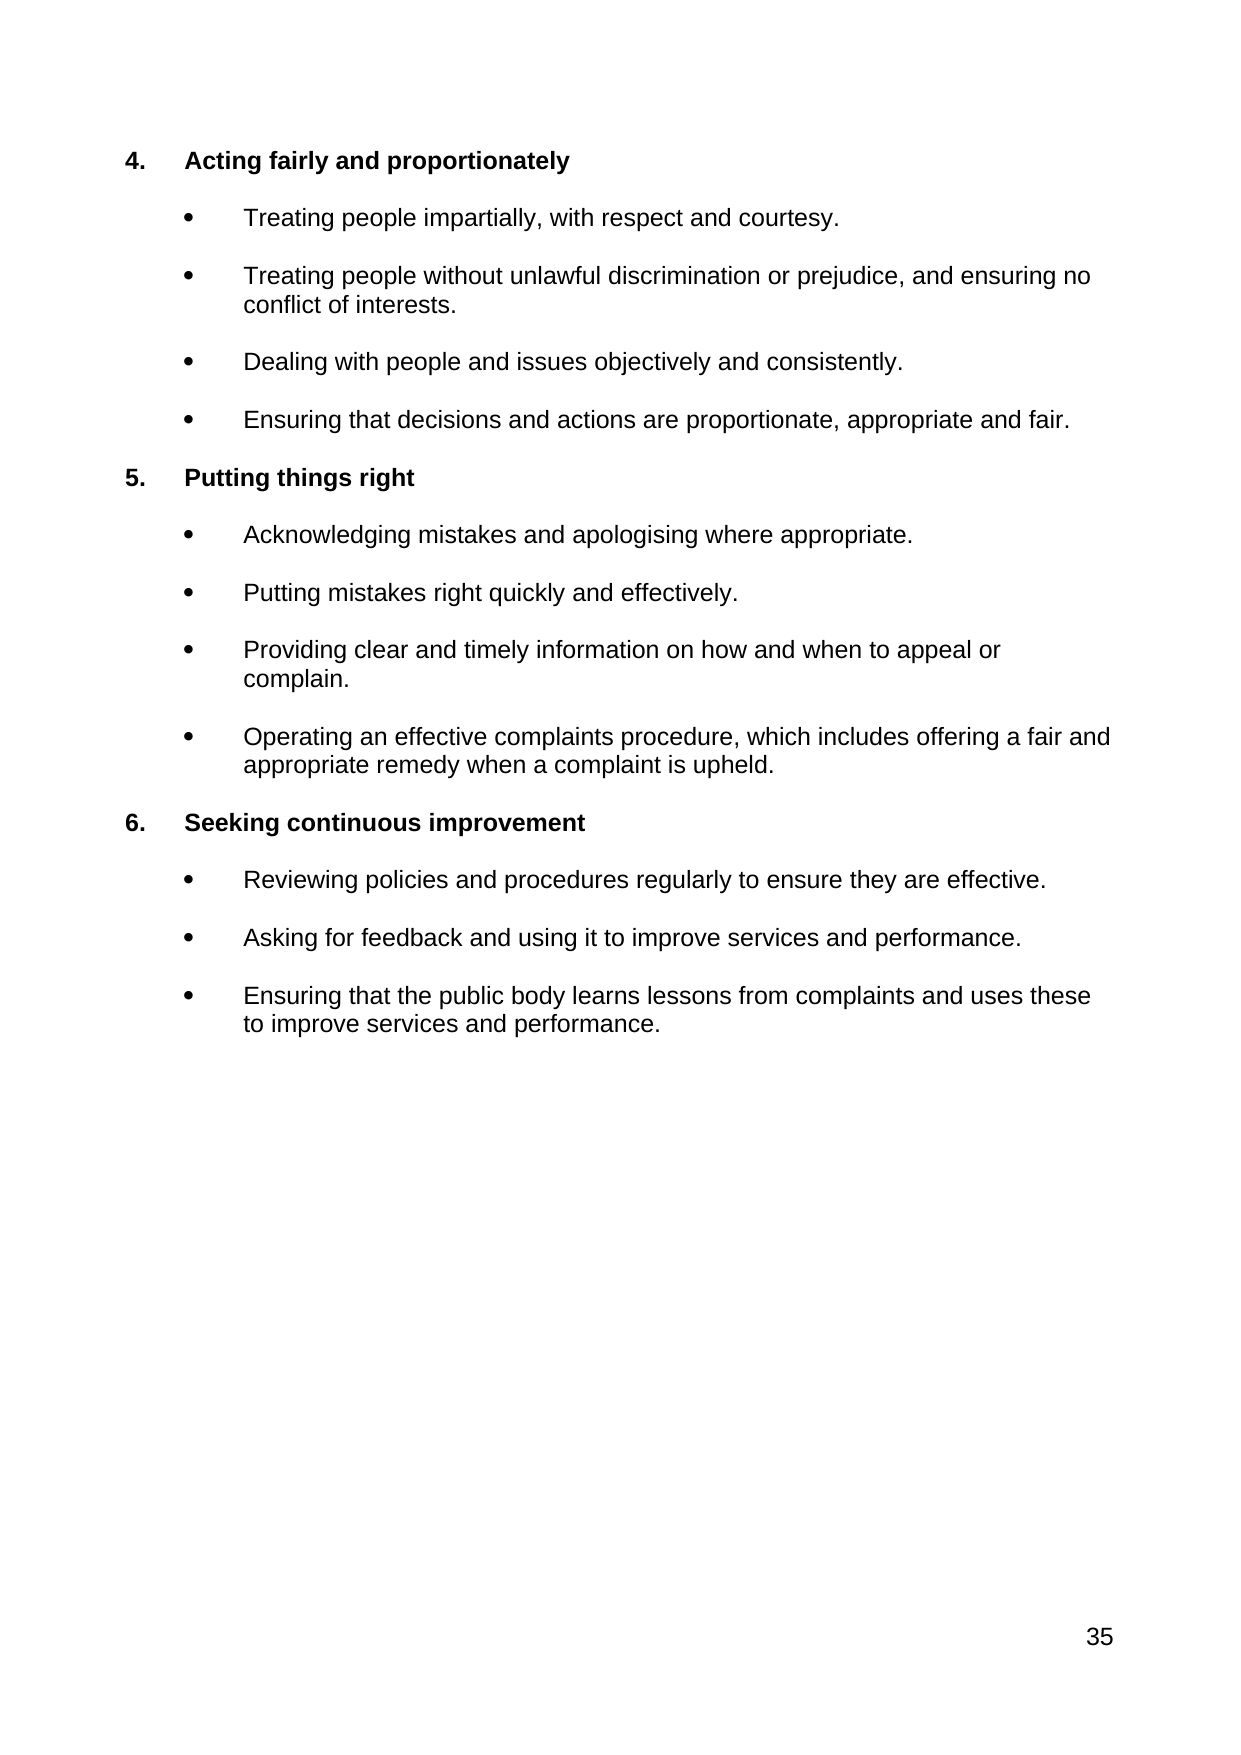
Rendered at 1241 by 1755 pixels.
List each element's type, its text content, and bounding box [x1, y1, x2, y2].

text 5. Putting things right [125, 462, 1113, 491]
list Acknowledging mistakes and apologising where appropriate. [184, 520, 1113, 549]
text 6. Seeking continuous improvement [125, 808, 1113, 837]
text 4. Acting fairly and proportionately [125, 146, 1113, 174]
list Treating people impartially, with respect and courtesy. [184, 203, 1113, 232]
list Ensuring that the public body learns lessons from complaints and uses these to improve services and performance. [184, 981, 1113, 1038]
list Ensuring that decisions and actions are proportionate, appropriate and fair. [184, 405, 1113, 434]
list Providing clear and timely information on how and when to appeal or complain. [184, 635, 1113, 693]
list Reviewing policies and procedures regularly to ensure they are effective. [184, 865, 1113, 894]
list Dealing with people and issues objectively and consistently. [184, 347, 1113, 376]
list Treating people without unlawful discrimination or prejudice, and ensuring no conflict of interests. [184, 261, 1113, 318]
list Asking for feedback and using it to improve services and performance. [184, 923, 1113, 952]
list Putting mistakes right quickly and effectively. [184, 578, 1113, 606]
list Operating an effective complaints procedure, which includes offering a fair and appropriate remedy when a complaint is upheld. [184, 722, 1113, 779]
